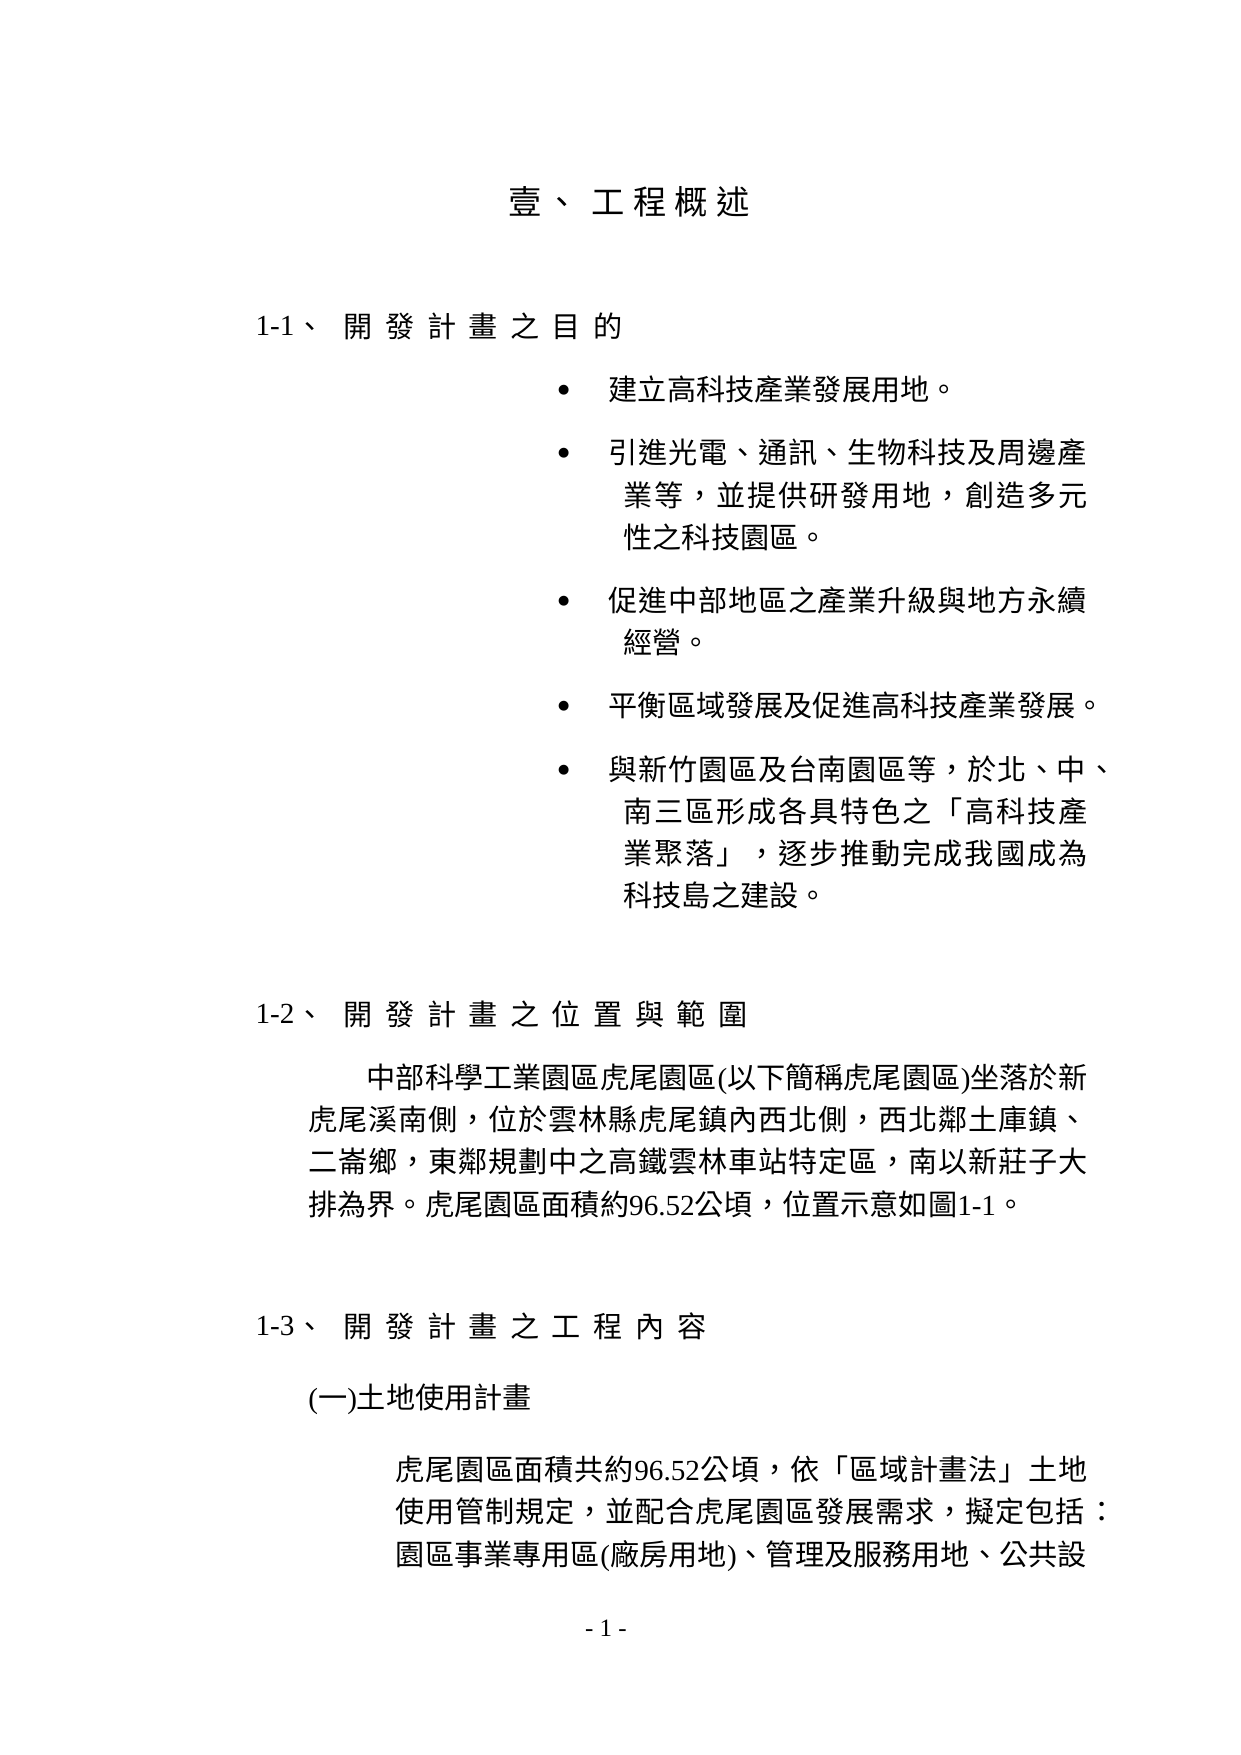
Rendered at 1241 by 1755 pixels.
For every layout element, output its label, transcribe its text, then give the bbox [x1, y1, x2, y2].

text (一)土地使用計畫 [308, 1375, 1087, 1417]
list 建立高科技產業發展用地。 [558, 367, 1087, 409]
text 1-1、開發計畫之目的 [246, 283, 1087, 346]
list 平衡區域發展及促進高科技產業發展。 [558, 683, 1087, 725]
text 1-2、開發計畫之位置與範圍 [246, 971, 1087, 1033]
text 虎尾園區面積共約96.52公頃，依「區域計畫法」土地使用管制規定，並配合虎尾園區發展需求，擬定包括：園區事業專用區(廠房用地)、管理及服務用地、公共設施用地及保育用地等土地使用分區及用地(參見圖1-2及表1-1)。 [396, 1446, 1087, 1573]
list 引進光電、通訊、生物科技及周邊產業等，並提供研發用地，創造多元性之科技園區。 [558, 430, 1087, 557]
text 壹、工程概述 [171, 158, 1087, 221]
text 中部科學工業園區虎尾園區(以下簡稱虎尾園區)坐落於新虎尾溪南側，位於雲林縣虎尾鎮內西北側，西北鄰土庫鎮、二崙鄉，東鄰規劃中之高鐵雲林車站特定區，南以新莊子大排為界。虎尾園區面積約96.52公頃，位置示意如圖1-1。 [308, 1054, 1087, 1223]
list 促進中部地區之產業升級與地方永續經營。 [558, 577, 1087, 662]
text 1-3、開發計畫之工程內容 [246, 1283, 1087, 1346]
list 與新竹園區及台南園區等，於北、中、南三區形成各具特色之「高科技產業聚落」，逐步推動完成我國成為科技島之建設。 [558, 746, 1087, 915]
